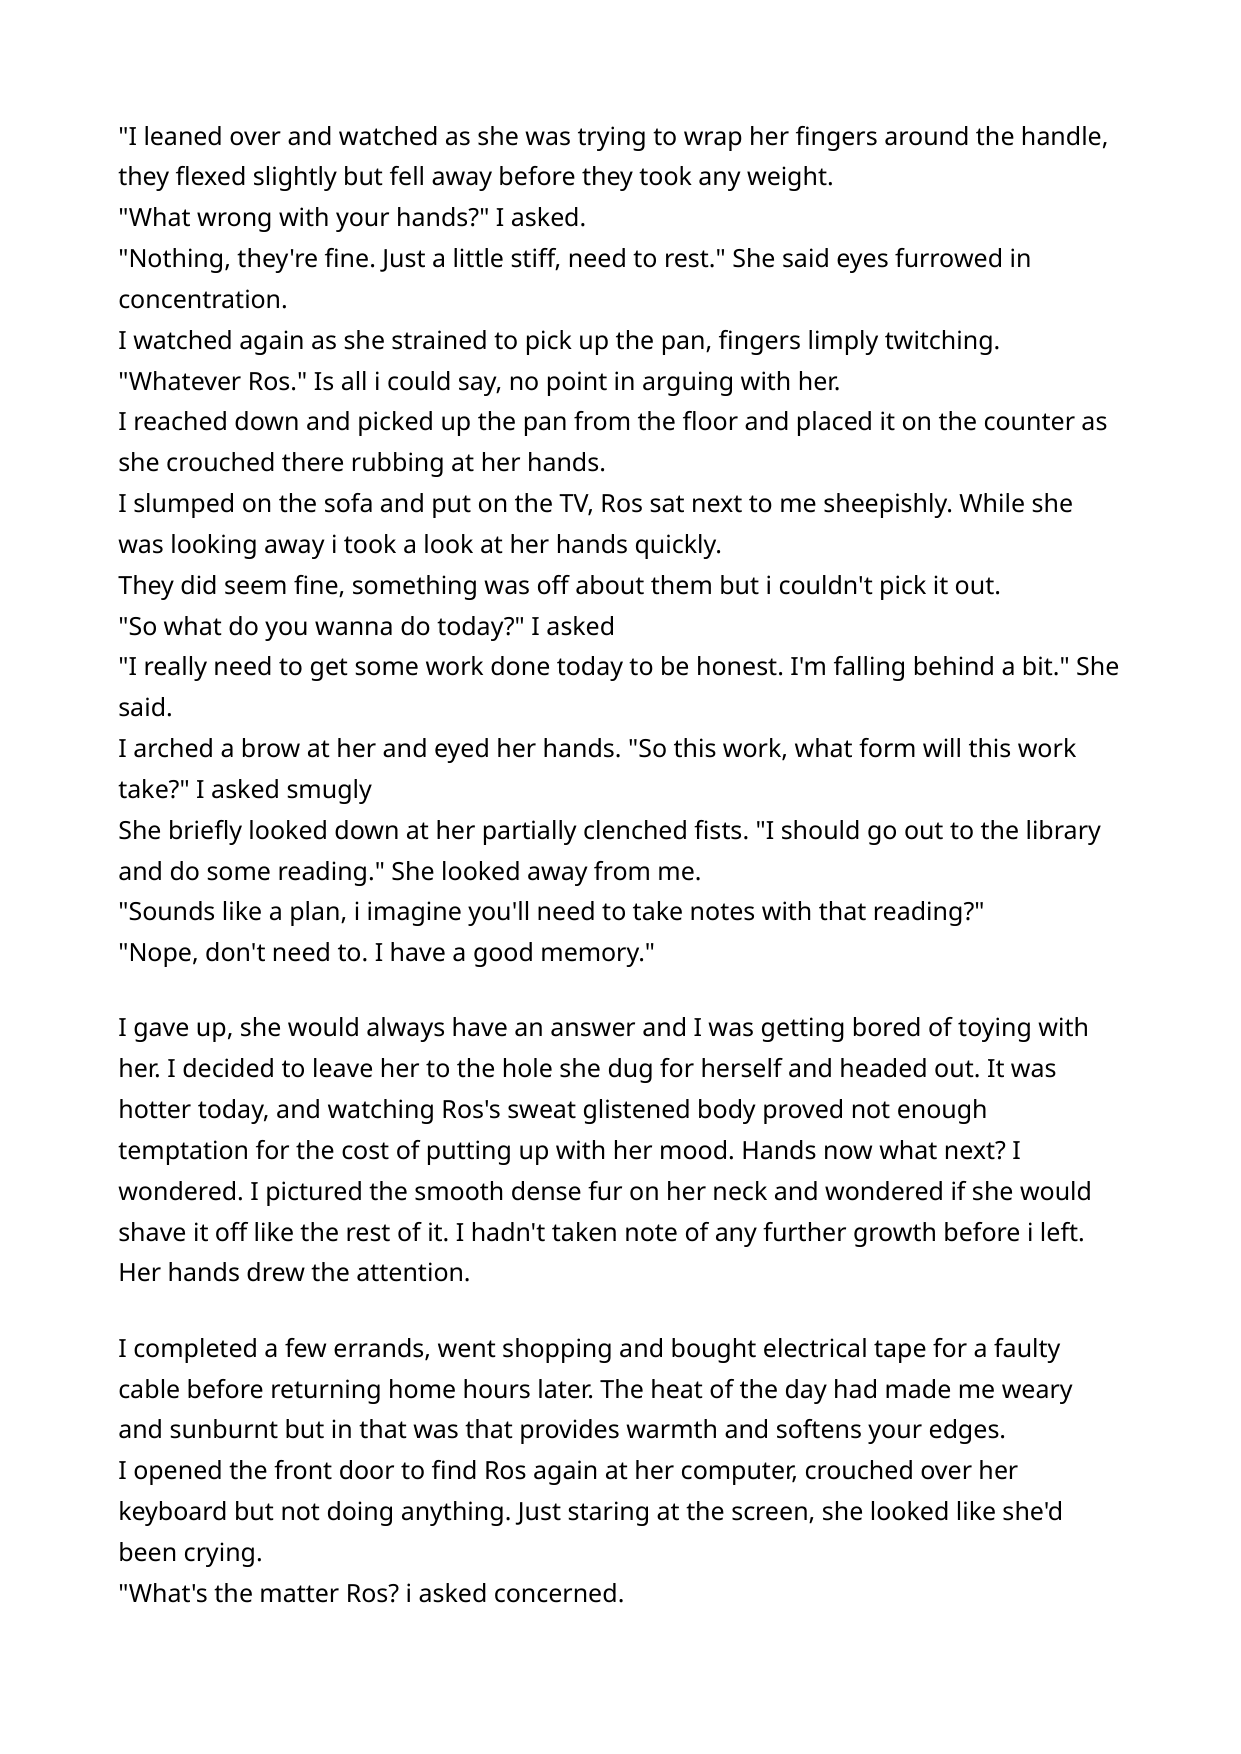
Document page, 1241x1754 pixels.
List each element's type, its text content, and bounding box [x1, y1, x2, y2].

text "Nothing, they're fine. Just a little stiff, need to rest." She said eyes furrowed in concentration. [118, 241, 1122, 316]
text "I really need to get some work done today to be honest. I'm falling behind a bit." She said. [118, 649, 1122, 724]
text "What's the matter Ros? i asked concerned. [118, 1575, 1122, 1609]
text I arched a brow at her and eyed her hands. "So this work, what form will this work take?" I asked smugly [118, 731, 1122, 806]
text I gave up, she would always have an answer and I was getting bored of toying with her. I decided to leave her to the hole she dug for herself and headed out. It was hotter today, and watching Ros's sweat glistened body proved not enough temptation for the cost of putting up with her mood. Hands now what next? I wondered. I pictured the smooth dense fur on her neck and wondered if she would shave it off like the rest of it. I hadn't taken note of any further growth before i left. Her hands drew the attention. [118, 1010, 1122, 1289]
text They did seem fine, something was off about them but i couldn't pick it out. [118, 567, 1122, 601]
text "So what do you wanna do today?" I asked [118, 608, 1122, 642]
text "Sounds like a plan, i imagine you'll need to take notes with that reading?" [118, 894, 1122, 928]
text "Whatever Ros." Is all i could say, no point in arguing with her. [118, 363, 1122, 397]
text I reached down and picked up the pan from the floor and placed it on the counter as she crouched there rubbing at her hands. [118, 404, 1122, 479]
text I opened the front door to find Ros again at her computer, crouched over her keyboard but not doing anything. Just staring at the screen, she looked like she'd been crying. [118, 1453, 1122, 1569]
text I slumped on the sofa and put on the TV, Ros sat next to me sheepishly. While she was looking away i took a look at her hands quickly. [118, 486, 1122, 561]
text "What wrong with your hands?" I asked. [118, 200, 1122, 234]
text I watched again as she strained to pick up the pan, fingers limply twitching. [118, 322, 1122, 356]
text She briefly looked down at her partially clenched fists. "I should go out to the library and do some reading." She looked away from me. [118, 812, 1122, 887]
text "I leaned over and watched as she was trying to wrap her fingers around the handle, they flexed slightly but fell away before they took any weight. [118, 118, 1122, 193]
text "Nope, don't need to. I have a good memory." [118, 935, 1122, 969]
text I completed a few errands, went shopping and bought electrical tape for a faulty cable before returning home hours later. The heat of the day had made me weary and sunburnt but in that was that provides warmth and softens your edges. [118, 1330, 1122, 1446]
